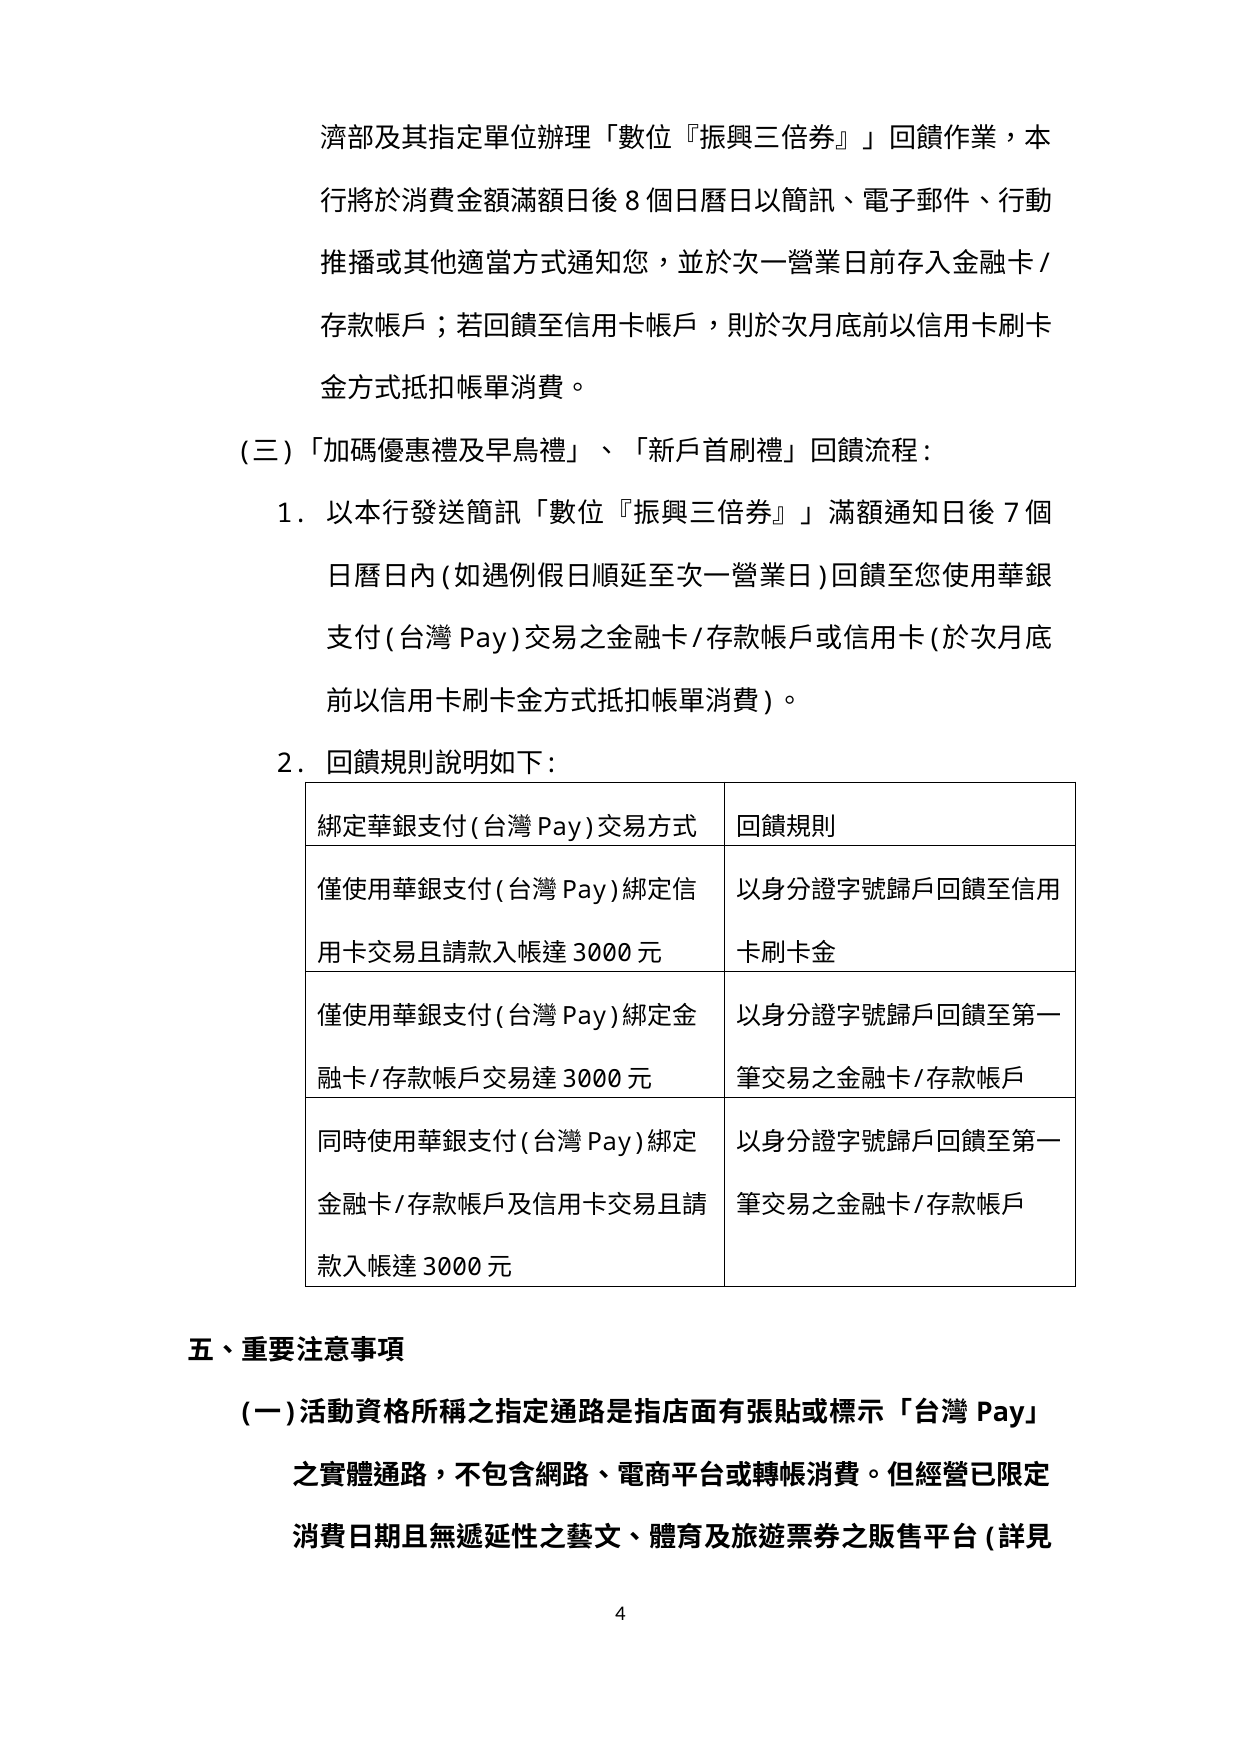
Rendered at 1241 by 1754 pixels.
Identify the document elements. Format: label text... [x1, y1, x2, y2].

table_cell 以身分證字號歸戶回饋至第一筆交易之金融卡/存款帳戶 [725, 1098, 1075, 1286]
text 濟部及其指定單位辦理「數位『振興三倍券』」回饋作業，本行將於消費金額滿額日後8個日曆日以簡訊、電子郵件、行動推播或其他適當方式通知您，並於次一營業日前存入金融卡/存款帳戶；若回饋至信用卡帳戶，則於次月底前以信用卡刷卡金方式抵扣帳單消費。 [291, 94, 1053, 407]
table_cell 僅使用華銀支付(台灣Pay)綁定信用卡交易且請款入帳達3000元 [306, 846, 724, 971]
text 五、重要注意事項 [187, 1306, 1053, 1368]
table_cell 僅使用華銀支付(台灣Pay)綁定金融卡/存款帳戶交易達3000元 [306, 972, 724, 1097]
list 以本行發送簡訊「數位『振興三倍券』」滿額通知日後7個日曆日內(如遇例假日順延至次一營業日)回饋至您使用華銀支付(台灣Pay)交易之金融卡/存款帳戶或信用卡(於次月底前以信用卡刷卡金方式抵扣帳單消費)。 [276, 469, 1053, 719]
table_cell 以身分證字號歸戶回饋至第一筆交易之金融卡/存款帳戶 [725, 972, 1075, 1097]
table_cell 同時使用華銀支付(台灣Pay)綁定金融卡/存款帳戶及信用卡交易且請款入帳達3000元 [306, 1098, 724, 1286]
text (三)「加碼優惠禮及早鳥禮」、「新戶首刷禮」回饋流程: [187, 407, 1053, 469]
text (一)活動資格所稱之指定通路是指店面有張貼或標示「台灣Pay」之實體通路，不包含網路、電商平台或轉帳消費。但經營已限定消費日期且無遞延性之藝文、體育及旅遊票券之販售平台(詳見 [237, 1368, 1053, 1556]
table_header 綁定華銀支付(台灣Pay)交易方式 [306, 783, 724, 845]
table_header 回饋規則 [725, 783, 1075, 845]
list 回饋規則說明如下: [276, 719, 1053, 782]
table_cell 以身分證字號歸戶回饋至信用卡刷卡金 [725, 846, 1075, 971]
